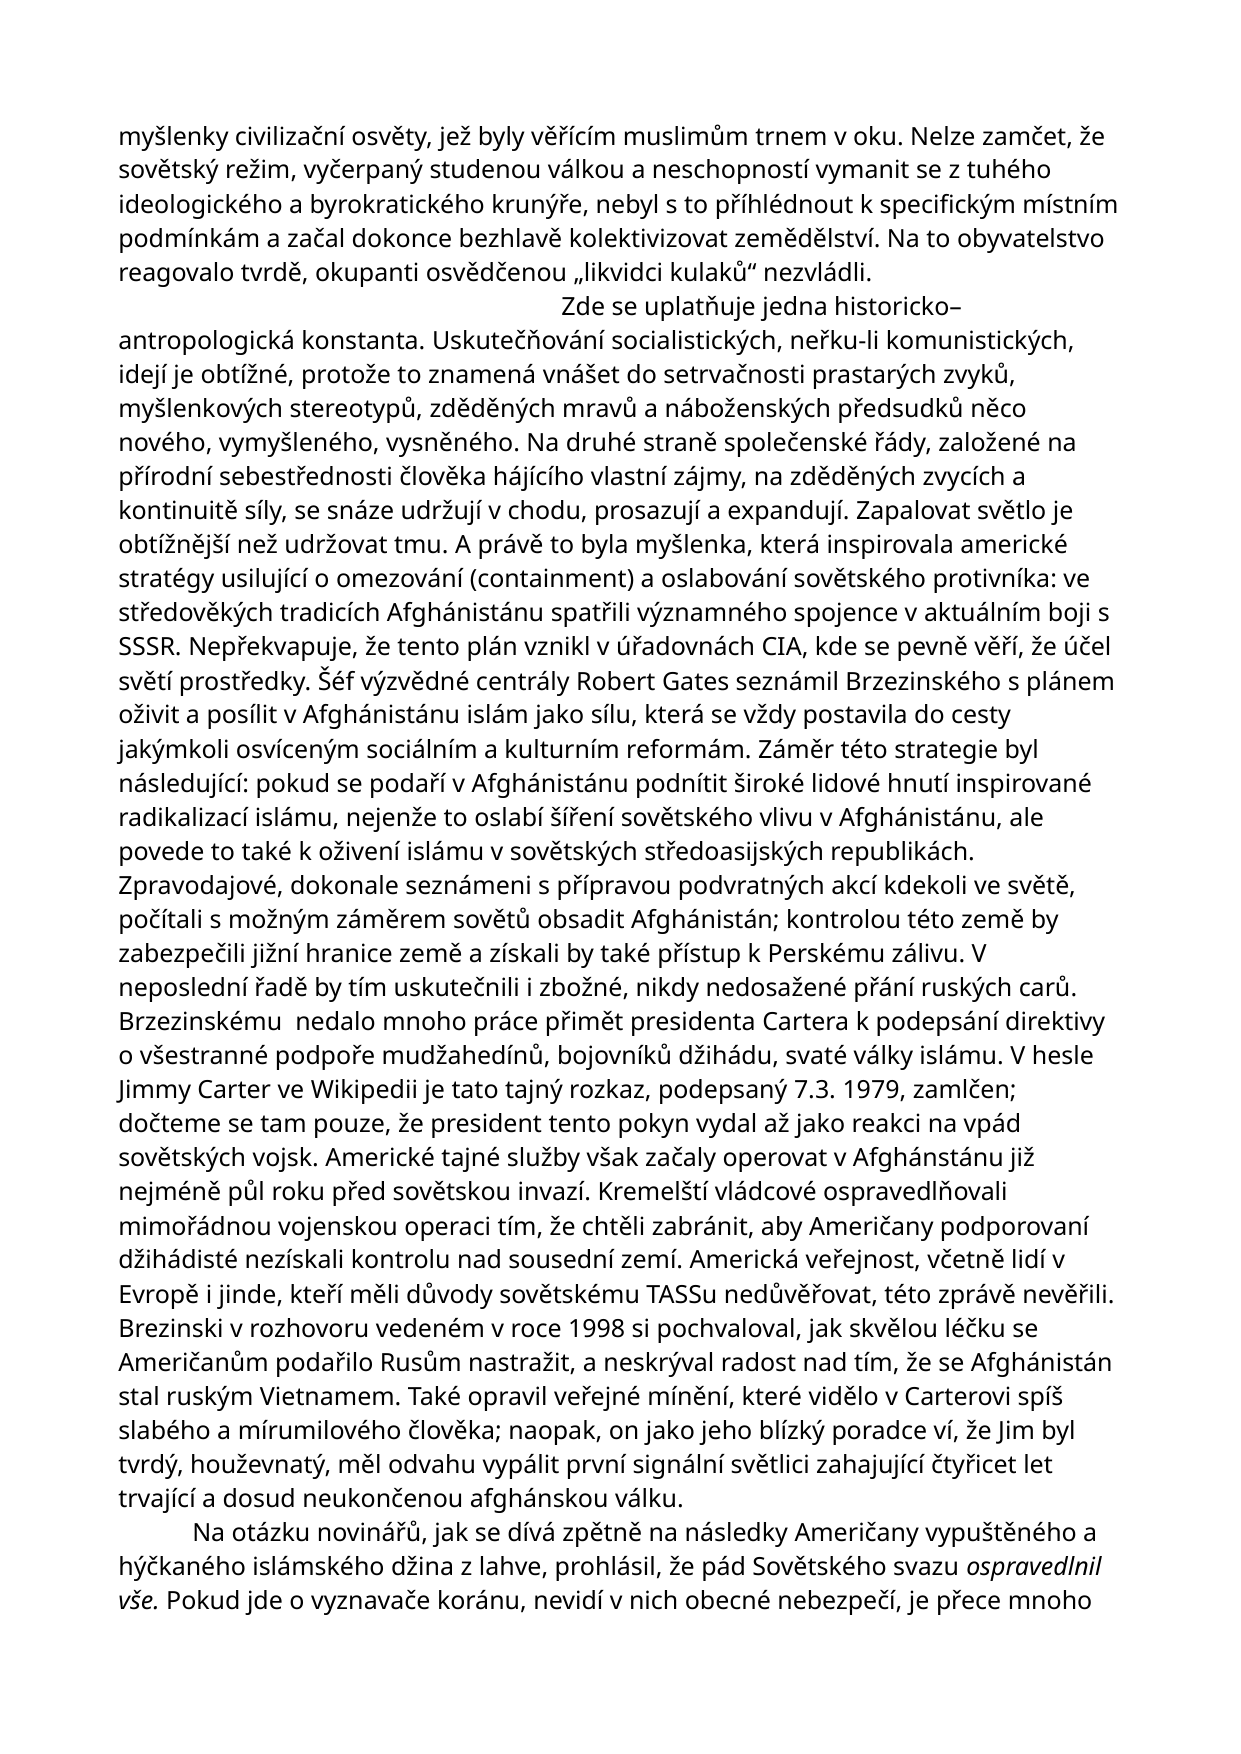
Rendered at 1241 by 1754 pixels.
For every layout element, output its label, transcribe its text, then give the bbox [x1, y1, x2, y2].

text Na otázku novinářů, jak se dívá zpětně na následky Američany vypuštěného a hýčkaného islámského džina z lahve, prohlásil, že pád Sovětského svazu ospravedlnil vše. Pokud jde o vyznavače koránu, nevidí v nich obecné nebezpečí, je přece mnoho [118, 1515, 1122, 1617]
text myšlenky civilizační osvěty, jež byly věřícím muslimům trnem v oku. Nelze zamčet, že sovětský režim, vyčerpaný studenou válkou a neschopností vymanit se z tuhého ideologického a byrokratického krunýře, nebyl s to příhlédnout k specifickým místním podmínkám a začal dokonce bezhlavě kolektivizovat zemědělství. Na to obyvatelstvo reagovalo tvrdě, okupanti osvědčenou „likvidci kulaků“ nezvládli. Zde se uplatňuje jedna historicko–antropologická konstanta. Uskutečňování socialistických, neřku-li komunistických, idejí je obtížné, protože to znamená vnášet do setrvačnosti prastarých zvyků, myšlenkových stereotypů, zděděných mravů a náboženských předsudků něco nového, vymyšleného, vysněného. Na druhé straně společenské řády, založené na přírodní sebestřednosti člověka hájícího vlastní zájmy, na zděděných zvycích a kontinuitě síly, se snáze udržují v chodu, prosazují a expandují. Zapalovat světlo je obtížnější než udržovat tmu. A právě to byla myšlenka, která inspirovala americké stratégy usilující o omezování (containment) a oslabování sovětského protivníka: ve středověkých tradicích Afghánistánu spatřili významného spojence v aktuálním boji s SSSR. Nepřekvapuje, že tento plán vznikl v úřadovnách CIA, kde se pevně věří, že účel světí prostředky. Šéf výzvědné centrály Robert Gates seznámil Brzezinského s plánem oživit a posílit v Afghánistánu islám jako sílu, která se vždy postavila do cesty jakýmkoli osvíceným sociálním a kulturním reformám. Záměr této strategie byl následující: pokud se podaří v Afghánistánu podnítit široké lidové hnutí inspirované radikalizací islámu, nejenže to oslabí šíření sovětského vlivu v Afghánistánu, ale povede to také k oživení islámu v sovětských středoasijských republikách. Zpravodajové, dokonale seznámeni s přípravou podvratných akcí kdekoli ve světě, počítali s možným záměrem sovětů obsadit Afghánistán; kontrolou této země by zabezpečili jižní hranice země a získali by také přístup k Perskému zálivu. V neposlední řadě by tím uskutečnili i zbožné, nikdy nedosažené přání ruských carů. Brzezinskému nedalo mnoho práce přimět presidenta Cartera k podepsání direktivy o všestranné podpoře mudžahedínů, bojovníků džihádu, svaté války islámu. V hesle Jimmy Carter ve Wikipedii je tato tajný rozkaz, podepsaný 7.3. 1979, zamlčen; dočteme se tam pouze, že president tento pokyn vydal až jako reakci na vpád sovětských vojsk. Americké tajné služby však začaly operovat v Afghánstánu již nejméně půl roku před sovětskou invazí. Kremelští vládcové ospravedlňovali mimořádnou vojenskou operaci tím, že chtěli zabránit, aby Američany podporovaní džihádisté nezískali kontrolu nad sousední zemí. Americká veřejnost, včetně lidí v Evropě i jinde, kteří měli důvody sovětskému TASSu nedůvěřovat, této zprávě nevěřili. Brezinski v rozhovoru vedeném v roce 1998 si pochvaloval, jak skvělou léčku se Američanům podařilo Rusům nastražit, a neskrýval radost nad tím, že se Afghánistán stal ruským Vietnamem. Také opravil veřejné mínění, které vidělo v Carterovi spíš slabého a mírumilového člověka; naopak, on jako jeho blízký poradce ví, že Jim byl tvrdý, houževnatý, měl odvahu vypálit první signální světlici zahajující čtyřicet let trvající a dosud neukončenou afghánskou válku. [118, 118, 1122, 1515]
